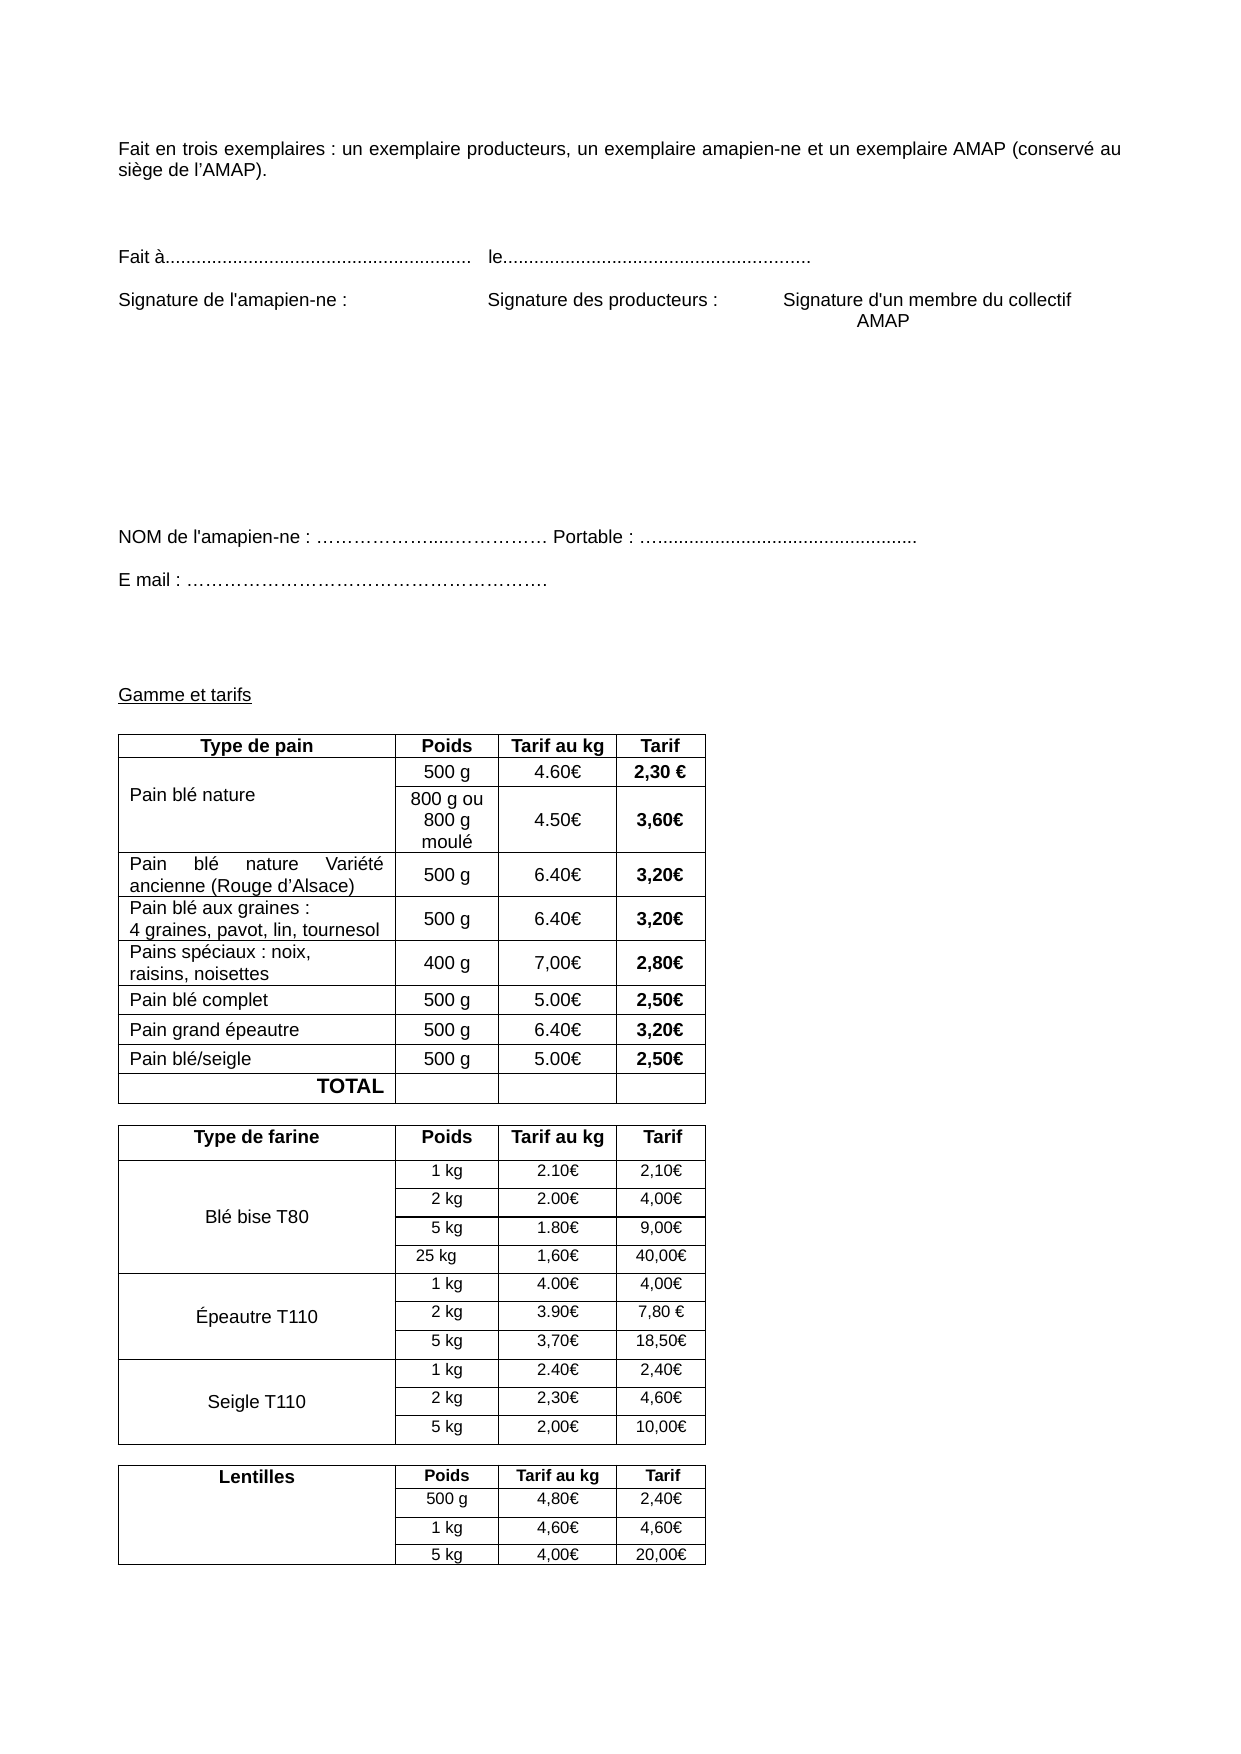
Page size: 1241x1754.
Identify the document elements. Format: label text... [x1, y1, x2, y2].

table_cell Pain blé aux graines : 4 graines, pavot, lin, tournesol [119, 897, 395, 940]
table_cell 25 kg [396, 1246, 498, 1273]
table_cell 2,80€ [617, 941, 705, 984]
table_cell 2 kg [396, 1388, 498, 1415]
table_cell Pain grand épeautre [119, 1015, 395, 1043]
table_cell Épeautre T110 [119, 1274, 395, 1359]
table_cell 18,50€ [617, 1331, 705, 1359]
table_cell 2 kg [396, 1302, 498, 1330]
table_cell 500 g [396, 986, 498, 1014]
table_cell 4,60€ [499, 1518, 616, 1544]
table_cell 2.00€ [499, 1189, 616, 1216]
table_cell 3,20€ [617, 853, 705, 896]
table_cell 500 g [396, 1015, 498, 1043]
table_cell 7,00€ [499, 941, 616, 984]
table_cell 2,10€ [617, 1161, 705, 1188]
table_cell 6.40€ [499, 1015, 616, 1043]
table_cell 10,00€ [617, 1416, 705, 1444]
table_cell 2,40€ [617, 1489, 705, 1517]
table_cell 500 g [396, 897, 498, 940]
table_cell 9,00€ [617, 1218, 705, 1245]
table_cell 400 g [396, 941, 498, 984]
table_cell 4.00€ [499, 1274, 616, 1301]
table_cell 1 kg [396, 1360, 498, 1387]
table_cell 4,80€ [499, 1489, 616, 1517]
table_cell Pain blé nature Variété ancienne (Rouge d’Alsace) [119, 853, 395, 896]
table_cell 500 g [396, 758, 498, 786]
table_cell 4.60€ [499, 758, 616, 786]
table_cell 4,00€ [617, 1274, 705, 1301]
table_cell 2 kg [396, 1189, 498, 1216]
table_header Tarif au kg [499, 1466, 616, 1488]
table_cell 5 kg [396, 1416, 498, 1444]
table_cell 6.40€ [499, 853, 616, 896]
table_cell 2,00€ [499, 1416, 616, 1444]
table_cell 2,50€ [617, 1045, 705, 1073]
text E mail : …………………………………………………. [118, 569, 1122, 590]
table_cell 2.10€ [499, 1161, 616, 1188]
table_cell 1 kg [396, 1518, 498, 1544]
table_cell [396, 1074, 498, 1102]
table_cell 800 g ou 800 g moulé [396, 787, 498, 852]
table_cell 2,40€ [617, 1360, 705, 1387]
table_cell 4,60€ [617, 1518, 705, 1544]
table_cell 5 kg [396, 1545, 498, 1564]
text NOM de l'amapien-ne : ……………….....…………… Portable : ….................................................. [118, 526, 1122, 547]
table_cell 6.40€ [499, 897, 616, 940]
table_cell Pain blé nature [119, 758, 395, 852]
table_header Tarif [617, 1126, 705, 1160]
table_cell 3,70€ [499, 1331, 616, 1359]
text Gamme et tarifs [118, 684, 1122, 705]
table_cell 4,60€ [617, 1388, 705, 1415]
table_cell 1,60€ [499, 1246, 616, 1273]
table_header Poids [396, 1466, 498, 1488]
table_header Poids [396, 1126, 498, 1160]
table_cell 3,20€ [617, 1015, 705, 1043]
table_cell Pains spéciaux : noix, raisins, noisettes [119, 941, 395, 984]
table_cell 500 g [396, 1045, 498, 1073]
table_cell 5 kg [396, 1218, 498, 1245]
table_cell 500 g [396, 1489, 498, 1517]
table_cell [499, 1074, 616, 1102]
table_cell 3,20€ [617, 897, 705, 940]
table_cell 5.00€ [499, 1045, 616, 1073]
table_cell 7,80 € [617, 1302, 705, 1330]
table_cell 2,30 € [617, 758, 705, 786]
table_cell 2.40€ [499, 1360, 616, 1387]
table_cell 3.90€ [499, 1302, 616, 1330]
table_cell 5 kg [396, 1331, 498, 1359]
table_cell Seigle T110 [119, 1360, 395, 1444]
text Signature de l'amapien-ne : Signature des producteurs : Signature d'un membre du collectif AMAP [118, 288, 1122, 332]
table_cell [617, 1074, 705, 1102]
table_cell 20,00€ [617, 1545, 705, 1564]
text Fait en trois exemplaires : un exemplaire producteurs, un exemplaire amapien-ne et un exemplaire AMAP (conservé au siège de l’AMAP). [118, 138, 1122, 181]
table_cell 500 g [396, 853, 498, 896]
table_cell 40,00€ [617, 1246, 705, 1273]
table_header Poids [396, 735, 498, 757]
table_cell Blé bise T80 [119, 1161, 395, 1273]
text Fait à le [118, 245, 1122, 267]
table_cell 1.80€ [499, 1218, 616, 1245]
table_cell 3,60€ [617, 787, 705, 852]
table_cell Pain blé complet [119, 986, 395, 1014]
table_header Type de farine [119, 1126, 395, 1160]
table_header Tarif au kg [499, 735, 616, 757]
table_header Lentilles [119, 1466, 395, 1564]
table_cell 2,50€ [617, 986, 705, 1014]
table_cell Pain blé/seigle [119, 1045, 395, 1073]
table_cell 4,00€ [617, 1189, 705, 1216]
table_cell TOTAL [119, 1074, 395, 1102]
table_cell 4,00€ [499, 1545, 616, 1564]
table_header Type de pain [119, 735, 395, 757]
table_cell 4.50€ [499, 787, 616, 852]
table_header Tarif [617, 735, 705, 757]
table_cell 5.00€ [499, 986, 616, 1014]
table_cell 2,30€ [499, 1388, 616, 1415]
table_cell 1 kg [396, 1274, 498, 1301]
table_header Tarif au kg [499, 1126, 616, 1160]
table_header Tarif [617, 1466, 705, 1488]
table_cell 1 kg [396, 1161, 498, 1188]
